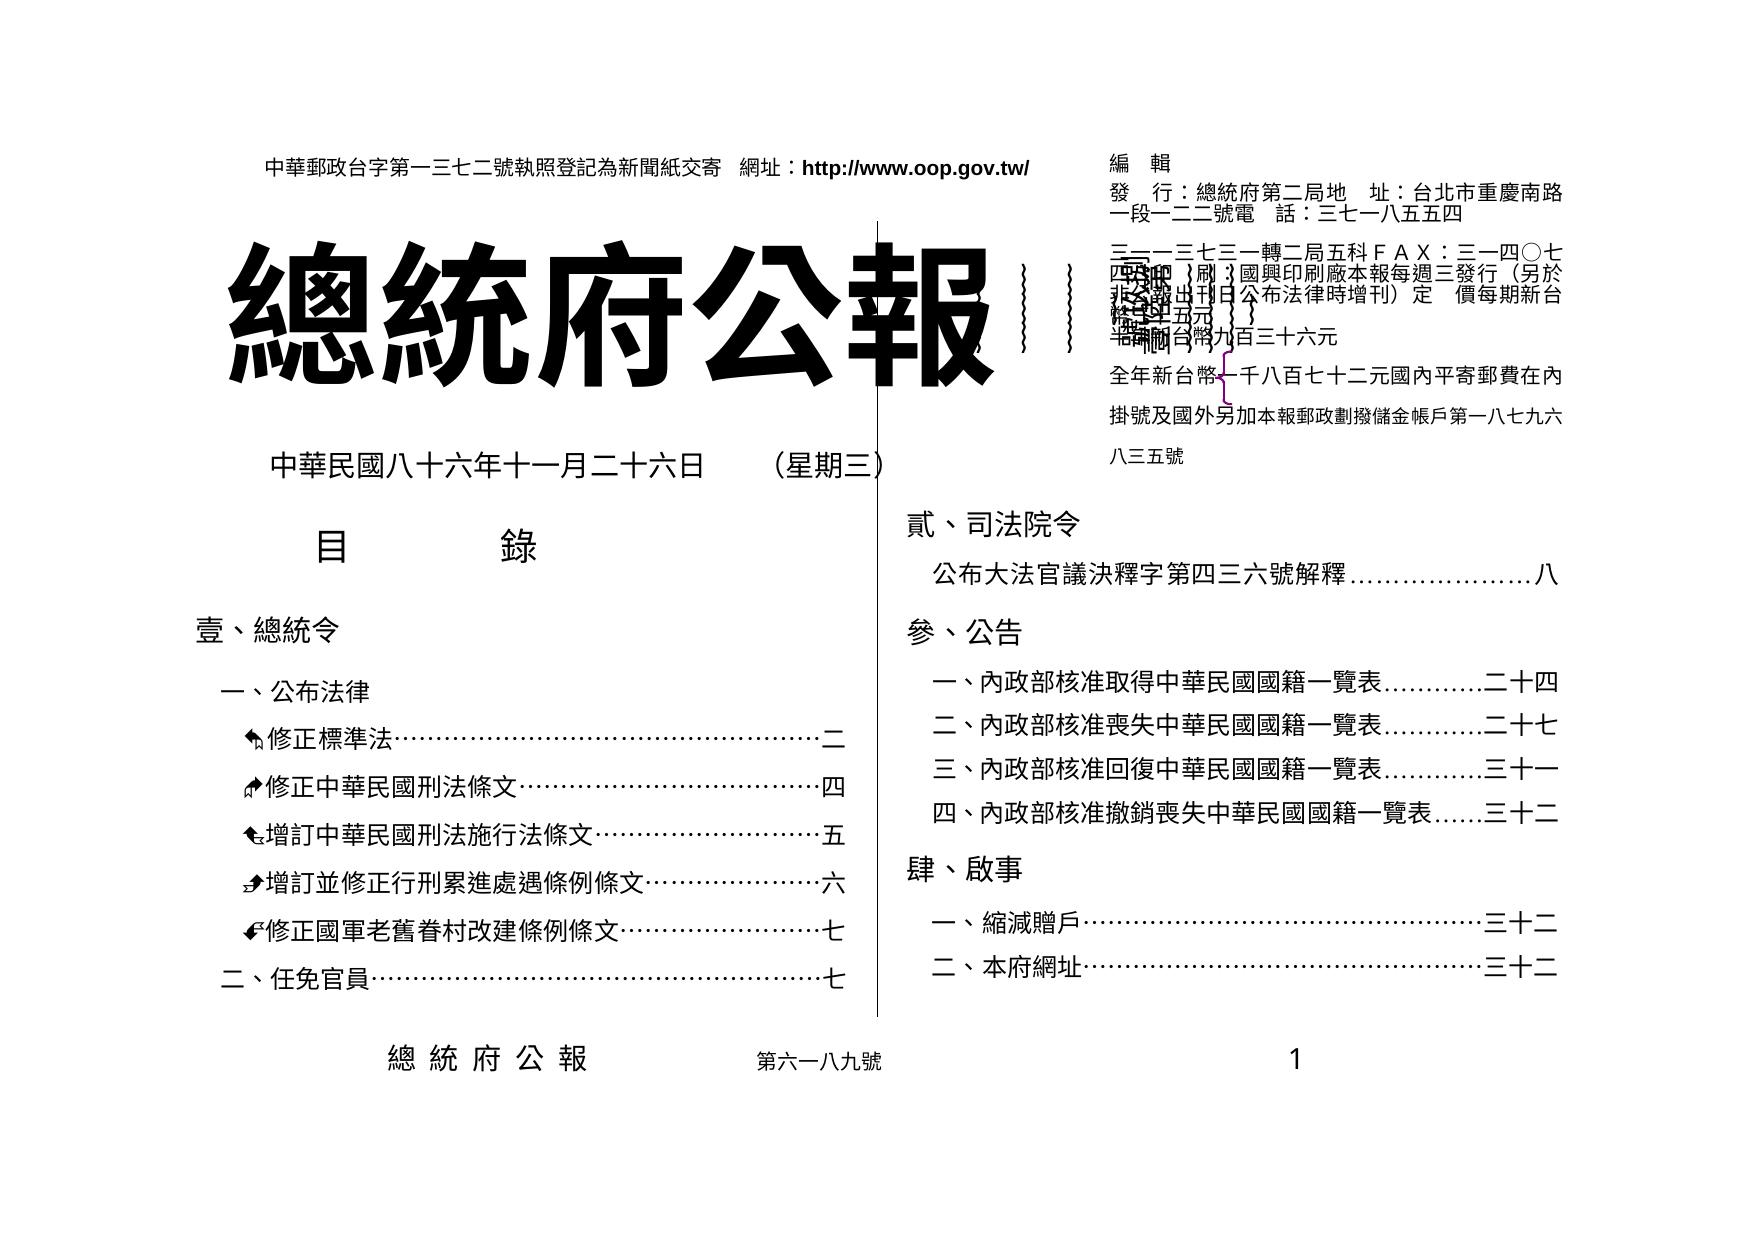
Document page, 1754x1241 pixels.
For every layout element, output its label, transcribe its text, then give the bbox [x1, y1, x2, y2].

text 參、公告 [907, 610, 1559, 652]
text 一、縮減贈戶…………………………………………三十二 [907, 898, 1559, 941]
text 增訂並修正行刑累進處遇條例條文…………………六 [242, 854, 847, 902]
text 一、公布法律 [195, 664, 847, 710]
text 修正標準法……………………………………………二 [242, 710, 847, 758]
text 二、任免官員………………………………………………七 [195, 950, 847, 998]
text 二、內政部核准喪失中華民國國籍一覽表…………二十七 [907, 700, 1559, 743]
text 壹、總統令 [195, 600, 847, 652]
text 一、內政部核准取得中華民國國籍一覽表…………二十四 [907, 656, 1559, 700]
text 三、內政部核准回復中華民國國籍一覽表…………三十一 [907, 743, 1559, 787]
text 修正中華民國刑法條文………………………………四 [242, 758, 847, 806]
text 修正國軍老舊眷村改建條例條文……………………七 [242, 902, 847, 950]
text 二、本府網址…………………………………………三十二 [907, 941, 1559, 985]
text 肆、啟事 [907, 837, 1559, 891]
text 四、內政部核准撤銷喪失中華民國國籍一覽表……三十二 [907, 787, 1559, 831]
text 貳、司法院令 [907, 222, 1559, 543]
text 增訂中華民國刑法施行法條文………………………五 [242, 806, 847, 854]
text 公布大法官議決釋字第四三六號解釋…………………八 [907, 550, 1559, 591]
text 目 錄 [195, 222, 847, 575]
